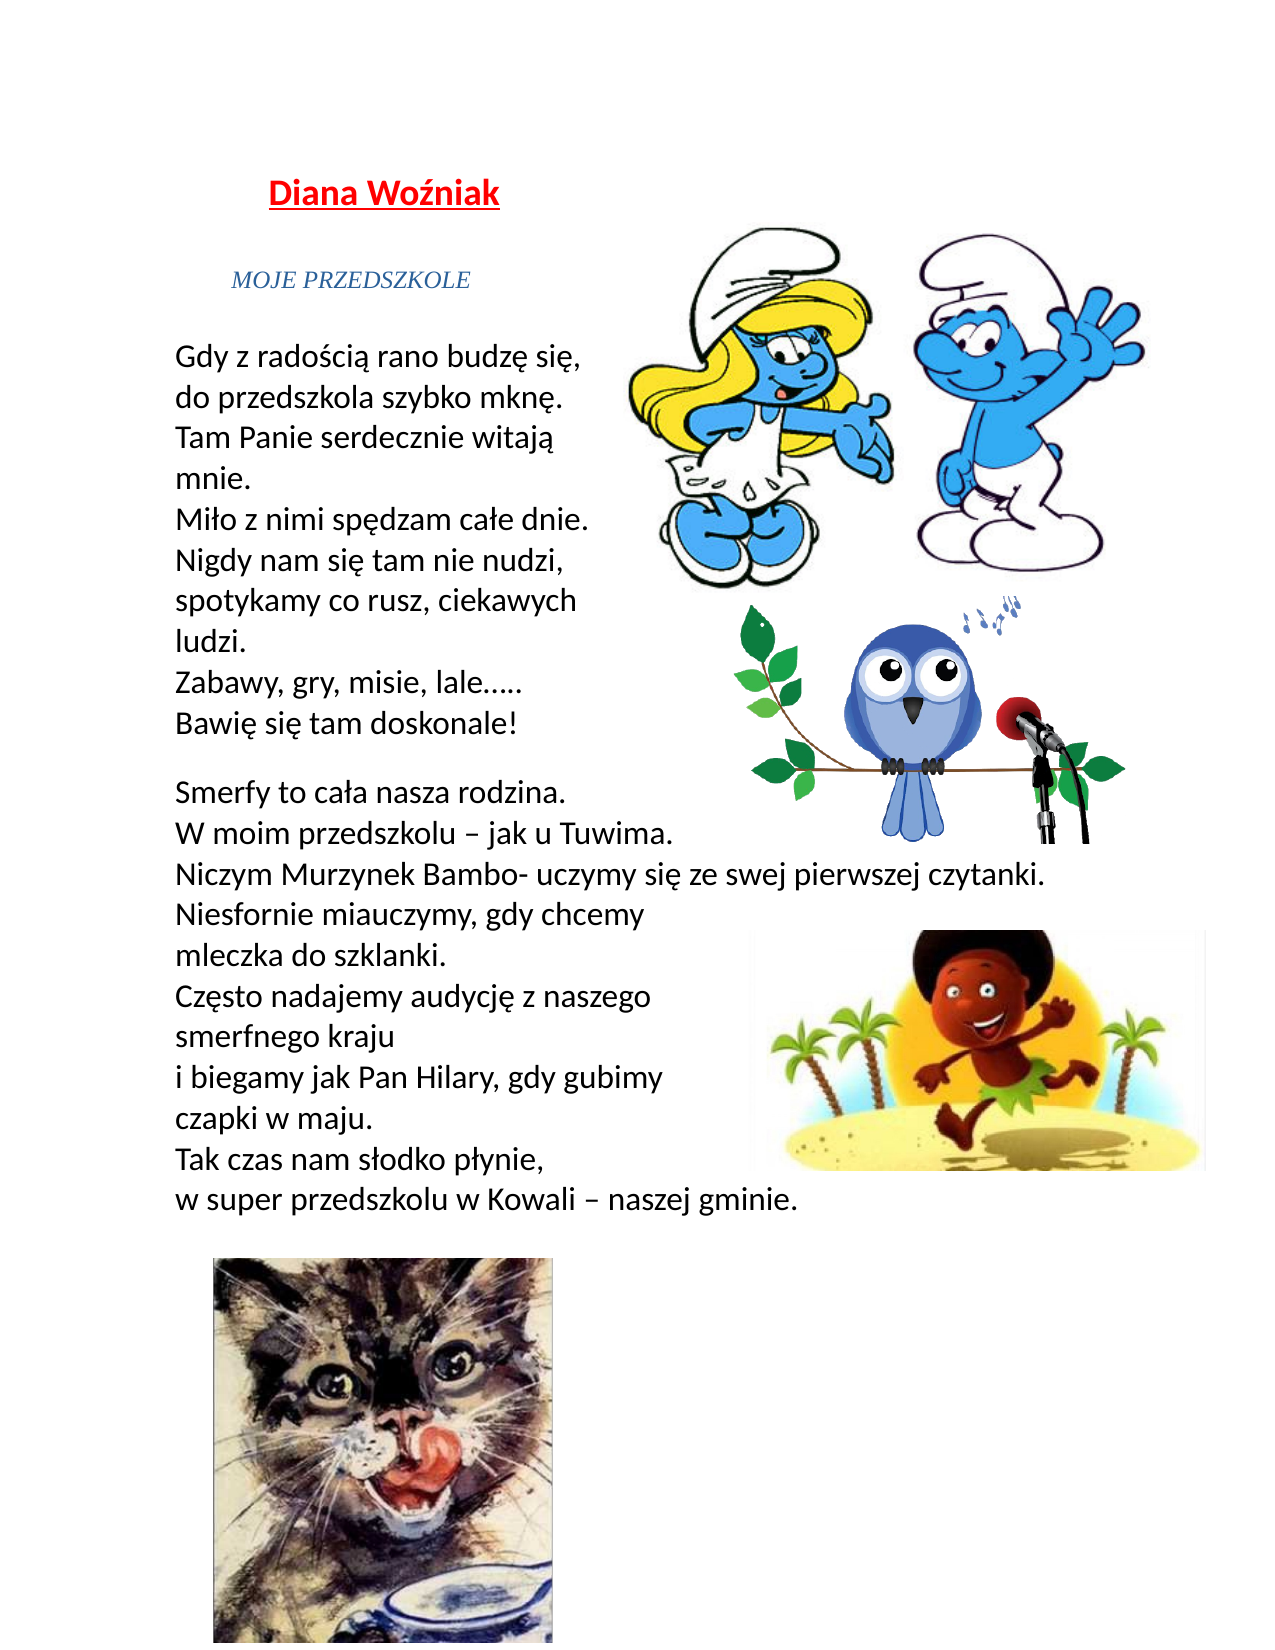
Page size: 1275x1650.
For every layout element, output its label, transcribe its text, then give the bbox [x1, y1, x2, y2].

text spotykamy co rusz, ciekawych ludzi. [175, 579, 733, 661]
text Tak czas nam słodko płynie, [175, 1138, 1158, 1178]
text Niczym Murzynek Bambo- uczymy się ze swej pierwszej czytanki. [175, 853, 1158, 893]
text Tam Panie serdecznie witają mnie. [175, 417, 622, 498]
text Często nadajemy audycję z naszego smerfnego kraju [175, 975, 747, 1056]
text Smerfy to cała nasza rodzina. [175, 771, 733, 812]
text Bawię się tam doskonale! [175, 702, 733, 742]
picture [747, 930, 1206, 1171]
text [1129, 771, 1158, 812]
text Diana Woźniak [175, 169, 1158, 215]
text Gdy z radością rano budzę się, [175, 335, 622, 376]
text Nigdy nam się tam nie nudzi, [175, 539, 622, 579]
text w super przedszkolu w Kowali – naszej gminie. [175, 1178, 1158, 1219]
text [1129, 661, 1158, 702]
text Zabawy, gry, misie, lale….. [175, 661, 733, 702]
text [1129, 702, 1158, 742]
text [1129, 597, 1158, 661]
text Miło z nimi spędzam całe dnie. [175, 498, 622, 539]
text MOJE PRZEDSZKOLE [175, 266, 622, 294]
picture [622, 193, 1162, 844]
picture [213, 1258, 553, 1643]
text i biegamy jak Pan Hilary, gdy gubimy czapki w maju. [175, 1056, 747, 1138]
text Niesfornie miauczymy, gdy chcemy mleczka do szklanki. [175, 893, 1158, 975]
text W moim przedszkolu – jak u Tuwima. [175, 812, 1158, 853]
text do przedszkola szybko mknę. [175, 376, 622, 417]
